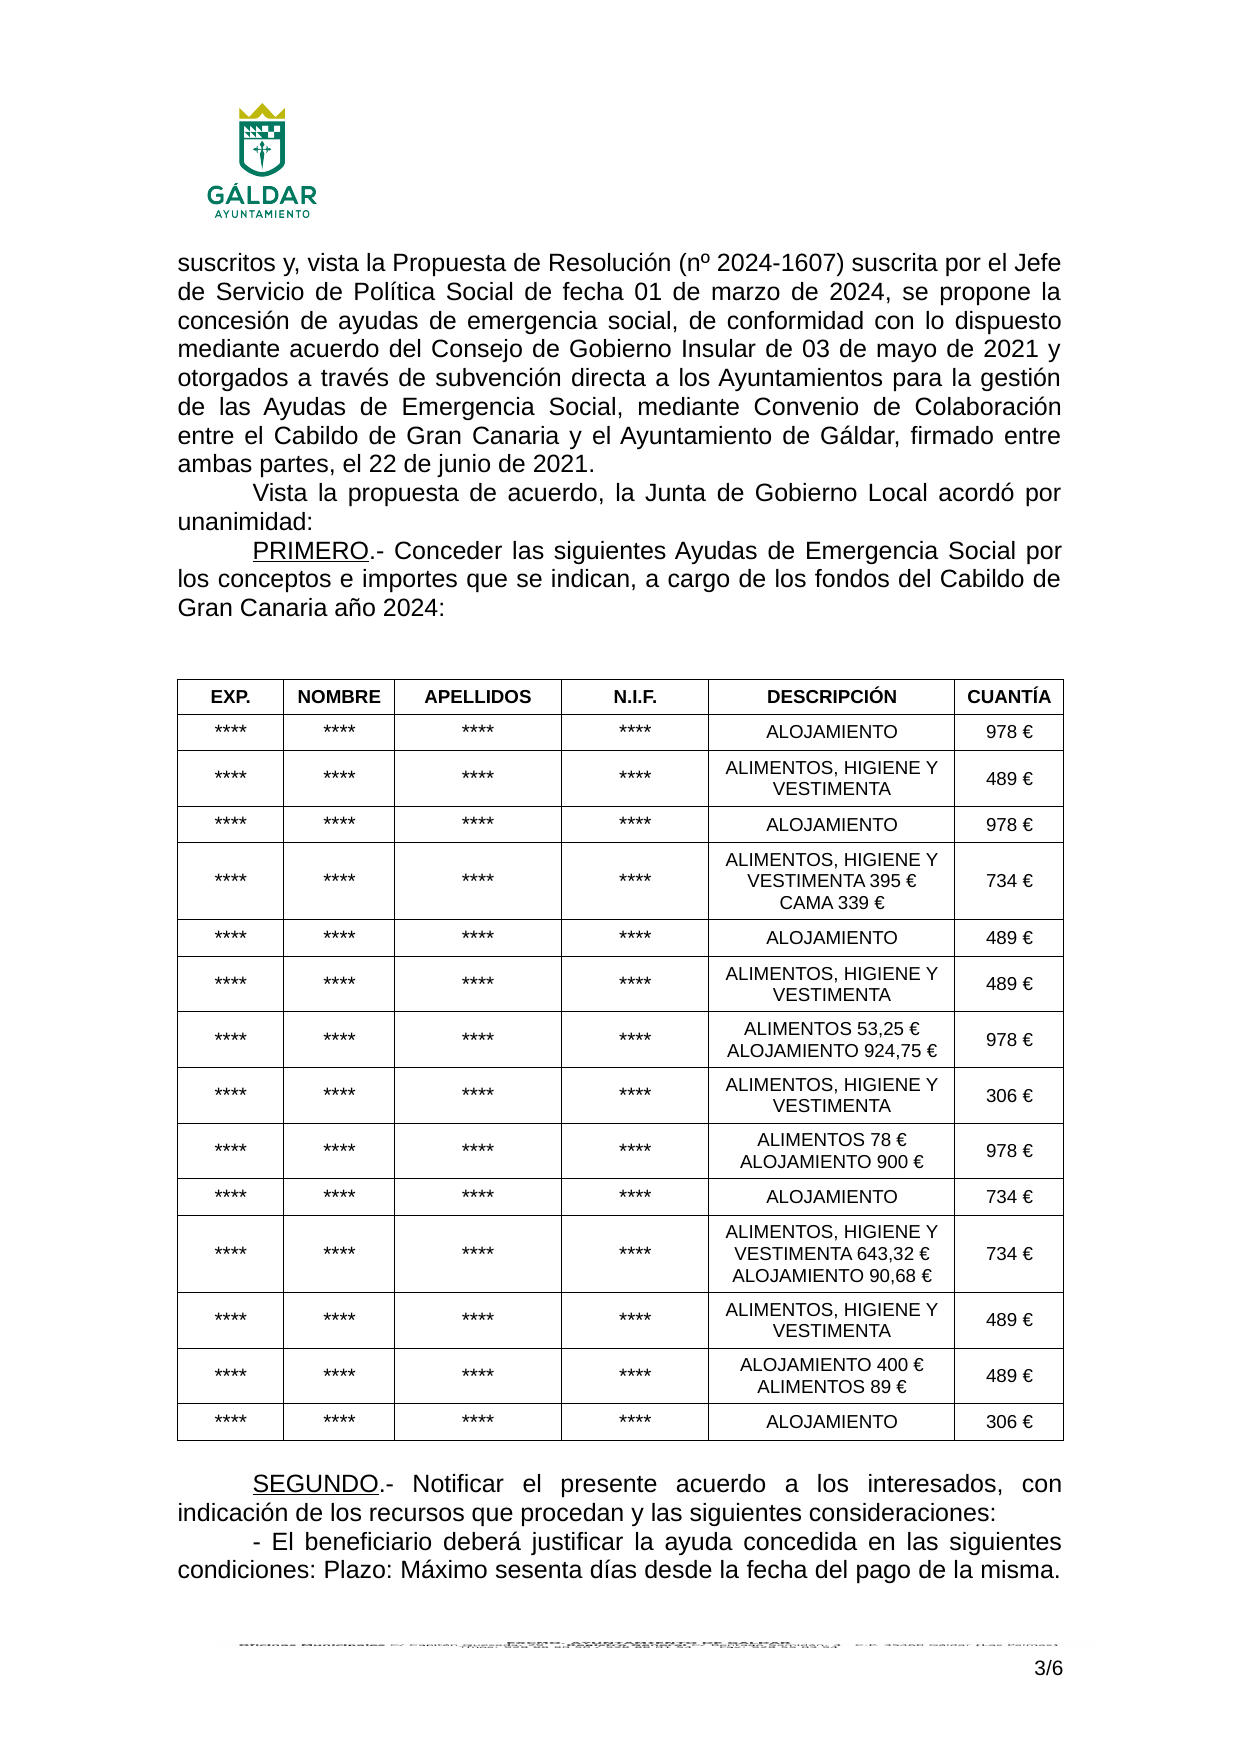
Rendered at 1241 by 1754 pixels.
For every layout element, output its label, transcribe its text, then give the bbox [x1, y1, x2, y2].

table_cell **** [178, 751, 283, 806]
table_header N.I.F. [562, 680, 708, 713]
table_cell **** [395, 807, 561, 842]
table_cell ALIMENTOS, HIGIENE Y VESTIMENTA 643,32 € ALOJAMIENTO 90,68 € [709, 1216, 954, 1292]
table_cell 734 € [955, 843, 1063, 919]
table_cell **** [178, 843, 283, 919]
table_cell **** [395, 1068, 561, 1122]
table_header APELLIDOS [395, 680, 561, 713]
table_cell ALOJAMIENTO [709, 920, 954, 956]
table_cell **** [178, 1179, 283, 1214]
table_cell ALIMENTOS 53,25 € ALOJAMIENTO 924,75 € [709, 1012, 954, 1067]
table_cell **** [395, 1216, 561, 1292]
table_cell **** [284, 751, 394, 806]
table_cell 978 € [955, 1012, 1063, 1067]
table_cell **** [284, 807, 394, 842]
table_cell **** [395, 1012, 561, 1067]
table_cell **** [395, 843, 561, 919]
table_cell **** [562, 957, 708, 1011]
table_cell **** [284, 843, 394, 919]
table_cell 489 € [955, 1293, 1063, 1347]
table_cell **** [562, 1124, 708, 1178]
table_cell **** [178, 1068, 283, 1122]
table_cell **** [178, 1293, 283, 1347]
table_cell **** [178, 807, 283, 842]
table_cell **** [562, 843, 708, 919]
table_cell 489 € [955, 957, 1063, 1011]
table_cell ALIMENTOS, HIGIENE Y VESTIMENTA [709, 1068, 954, 1122]
table_header NOMBRE [284, 680, 394, 713]
table_cell **** [562, 1179, 708, 1214]
table_cell **** [178, 920, 283, 956]
text - El beneficiario deberá justificar la ayuda concedida en las siguientes condiciones: Plazo: Máximo sesenta días desde la fecha del pago de la misma. [177, 1527, 1063, 1584]
table_cell 978 € [955, 807, 1063, 842]
table_cell **** [178, 1124, 283, 1178]
table_cell **** [562, 1293, 708, 1347]
table_cell 489 € [955, 751, 1063, 806]
table_cell **** [395, 751, 561, 806]
table_cell ALIMENTOS, HIGIENE Y VESTIMENTA [709, 751, 954, 806]
table_header CUANTÍA [955, 680, 1063, 713]
table_cell **** [284, 1349, 394, 1403]
table_cell 978 € [955, 1124, 1063, 1178]
table_cell 306 € [955, 1404, 1063, 1439]
table_cell **** [562, 1012, 708, 1067]
table_cell **** [395, 1124, 561, 1178]
table_cell ALIMENTOS, HIGIENE Y VESTIMENTA [709, 957, 954, 1011]
table_cell **** [284, 715, 394, 750]
table_cell **** [284, 920, 394, 956]
table_cell ALOJAMIENTO [709, 1404, 954, 1439]
table_cell **** [284, 1404, 394, 1439]
table_cell **** [178, 1216, 283, 1292]
table_header EXP. [178, 680, 283, 713]
table_cell **** [395, 920, 561, 956]
table_header DESCRIPCIÓN [709, 680, 954, 713]
table_cell **** [284, 1216, 394, 1292]
table_cell **** [178, 1404, 283, 1439]
table_cell ALOJAMIENTO 400 € ALIMENTOS 89 € [709, 1349, 954, 1403]
table_cell **** [178, 715, 283, 750]
table_cell ALOJAMIENTO [709, 1179, 954, 1214]
table_cell **** [284, 1293, 394, 1347]
table_cell ALOJAMIENTO [709, 715, 954, 750]
table_cell **** [178, 957, 283, 1011]
table_cell **** [395, 1293, 561, 1347]
table_cell ALIMENTOS, HIGIENE Y VESTIMENTA [709, 1293, 954, 1347]
table_cell **** [562, 1068, 708, 1122]
table_cell 489 € [955, 920, 1063, 956]
table_cell **** [178, 1349, 283, 1403]
table_cell **** [395, 1349, 561, 1403]
picture [186, 74, 336, 248]
text suscritos y, vista la Propuesta de Resolución (nº 2024-1607) suscrita por el Jefe de Servicio de Política Social de fecha 01 de marzo de 2024, se propone la concesión de ayudas de emergencia social, de conformidad con lo dispuesto mediante acuerdo del Consejo de Gobierno Insular de 03 de mayo de 2021 y otorgados a través de subvención directa a los Ayuntamientos para la gestión de las Ayudas de Emergencia Social, mediante Convenio de Colaboración entre el Cabildo de Gran Canaria y el Ayuntamiento de Gáldar, firmado entre ambas partes, el 22 de junio de 2021. [177, 248, 1063, 478]
table_cell **** [562, 1216, 708, 1292]
table_cell 306 € [955, 1068, 1063, 1122]
table_cell **** [284, 1179, 394, 1214]
table_cell **** [395, 715, 561, 750]
table_cell ALOJAMIENTO [709, 807, 954, 842]
table_cell **** [284, 957, 394, 1011]
table_cell **** [562, 715, 708, 750]
table_cell **** [562, 1349, 708, 1403]
table_cell ALIMENTOS 78 € ALOJAMIENTO 900 € [709, 1124, 954, 1178]
table_cell 734 € [955, 1216, 1063, 1292]
table_cell **** [395, 1179, 561, 1214]
table_cell 489 € [955, 1349, 1063, 1403]
table_cell **** [562, 751, 708, 806]
table_cell **** [562, 920, 708, 956]
table_cell **** [562, 1404, 708, 1439]
table_cell **** [395, 1404, 561, 1439]
table_cell ALIMENTOS, HIGIENE Y VESTIMENTA 395 € CAMA 339 € [709, 843, 954, 919]
table_cell **** [395, 957, 561, 1011]
table_cell **** [284, 1068, 394, 1122]
text SEGUNDO.- Notificar el presente acuerdo a los interesados, con indicación de los recursos que procedan y las siguientes consideraciones: [177, 1469, 1063, 1527]
table_cell **** [284, 1012, 394, 1067]
table_cell **** [562, 807, 708, 842]
picture [250, 1642, 1058, 1648]
text PRIMERO.- Conceder las siguientes Ayudas de Emergencia Social por los conceptos e importes que se indican, a cargo de los fondos del Cabildo de Gran Canaria año 2024: [177, 536, 1063, 622]
table_cell **** [178, 1012, 283, 1067]
table_cell 978 € [955, 715, 1063, 750]
text Vista la propuesta de acuerdo, la Junta de Gobierno Local acordó por unanimidad: [177, 478, 1063, 536]
table_cell **** [284, 1124, 394, 1178]
table_cell 734 € [955, 1179, 1063, 1214]
